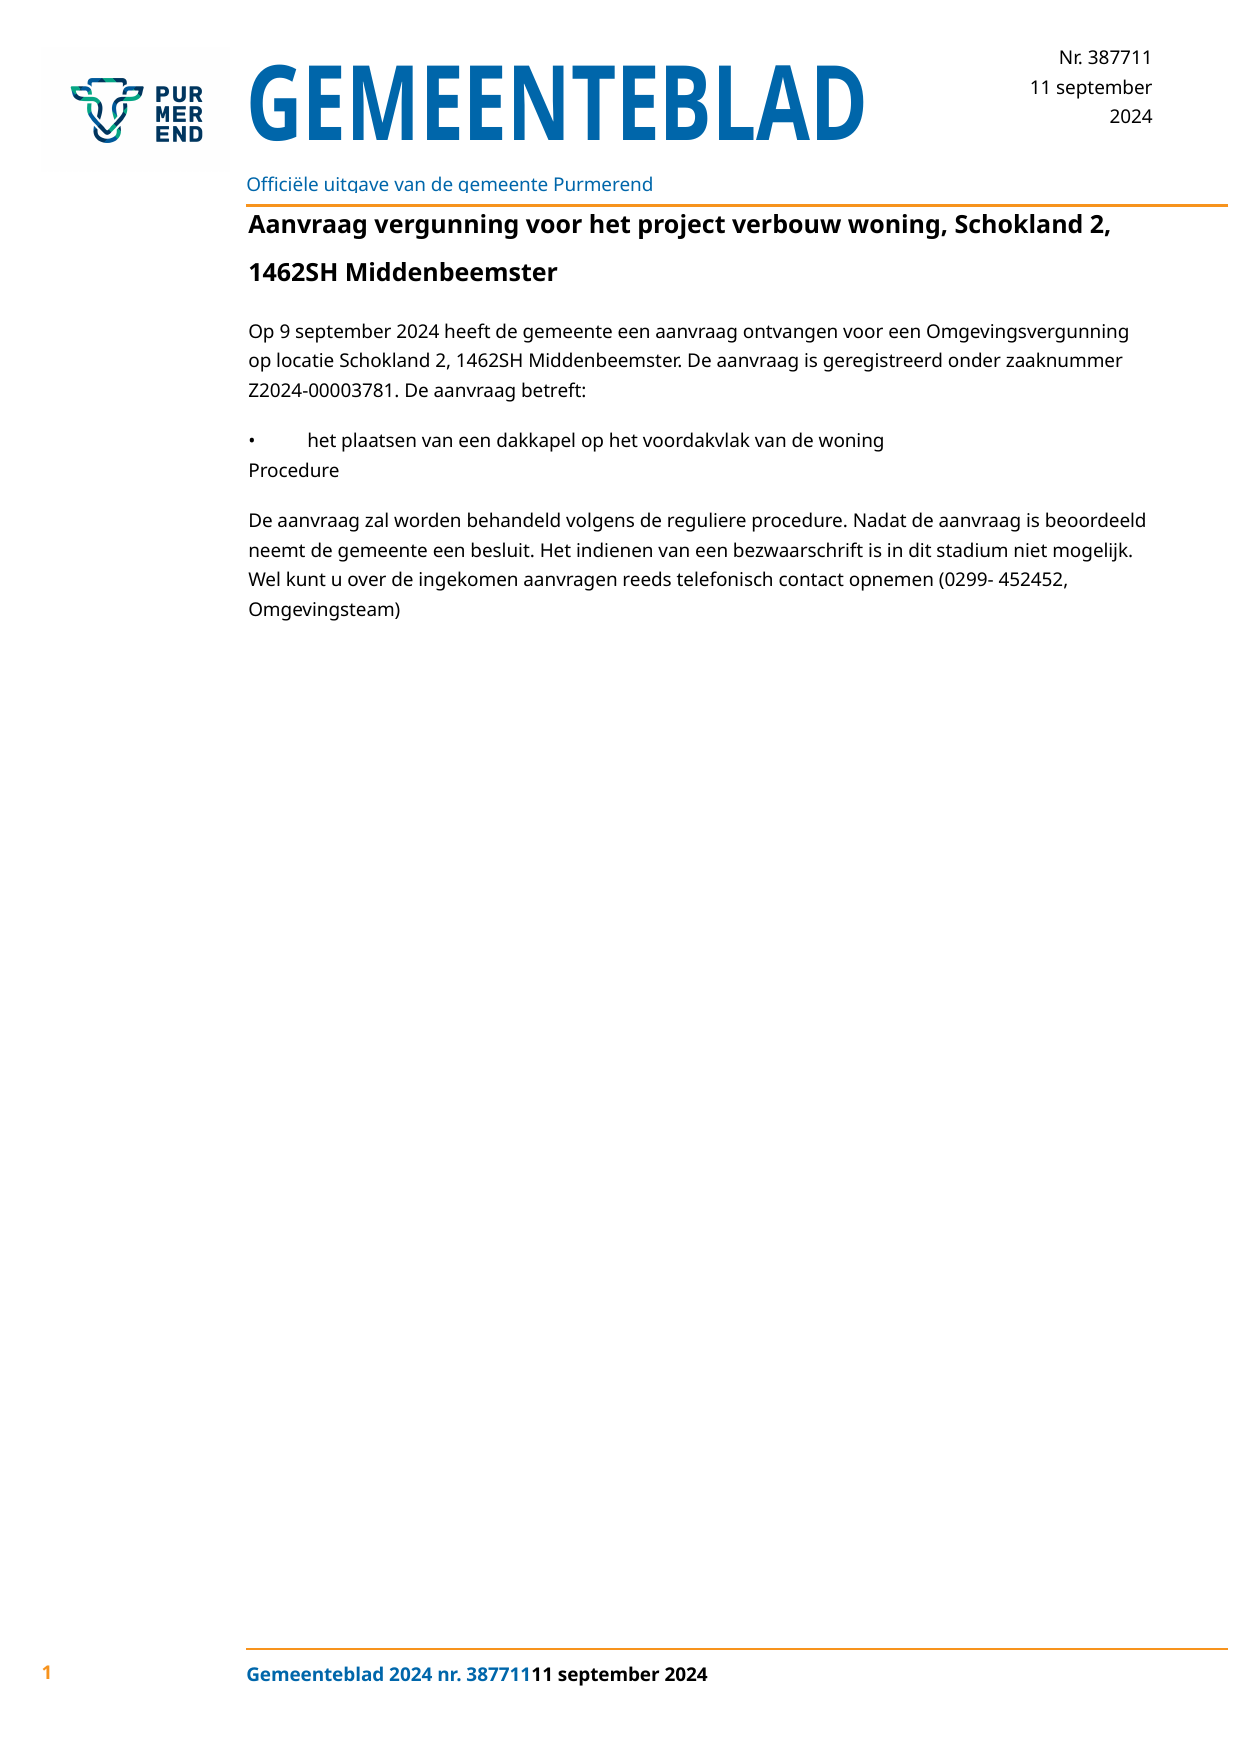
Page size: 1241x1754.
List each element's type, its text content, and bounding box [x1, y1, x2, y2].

text De aanvraag zal worden behandeld volgens de reguliere procedure. Nadat de aanvraag is beoordeeld neemt de gemeente een besluit. Het indienen van een bezwaarschrift is in dit stadium niet mogelijk. Wel kunt u over de ingekomen aanvragen reeds telefonisch contact opnemen (0299- 452452, Omgevingsteam) [248, 507, 1152, 622]
text Procedure [248, 457, 1152, 483]
picture [41, 47, 231, 172]
list het plaatsen van een dakkapel op het voordakvlak van de woning [248, 427, 1152, 453]
text Aanvraag vergunning voor het project verbouw woning, Schokland 2, 1462SH Middenbeemster [248, 207, 1152, 288]
text Op 9 september 2024 heeft de gemeente een aanvraag ontvangen voor een Omgevingsvergunning op locatie Schokland 2, 1462SH Middenbeemster. De aanvraag is geregistreerd onder zaaknummer Z2024-00003781. De aanvraag betreft: [248, 318, 1152, 403]
